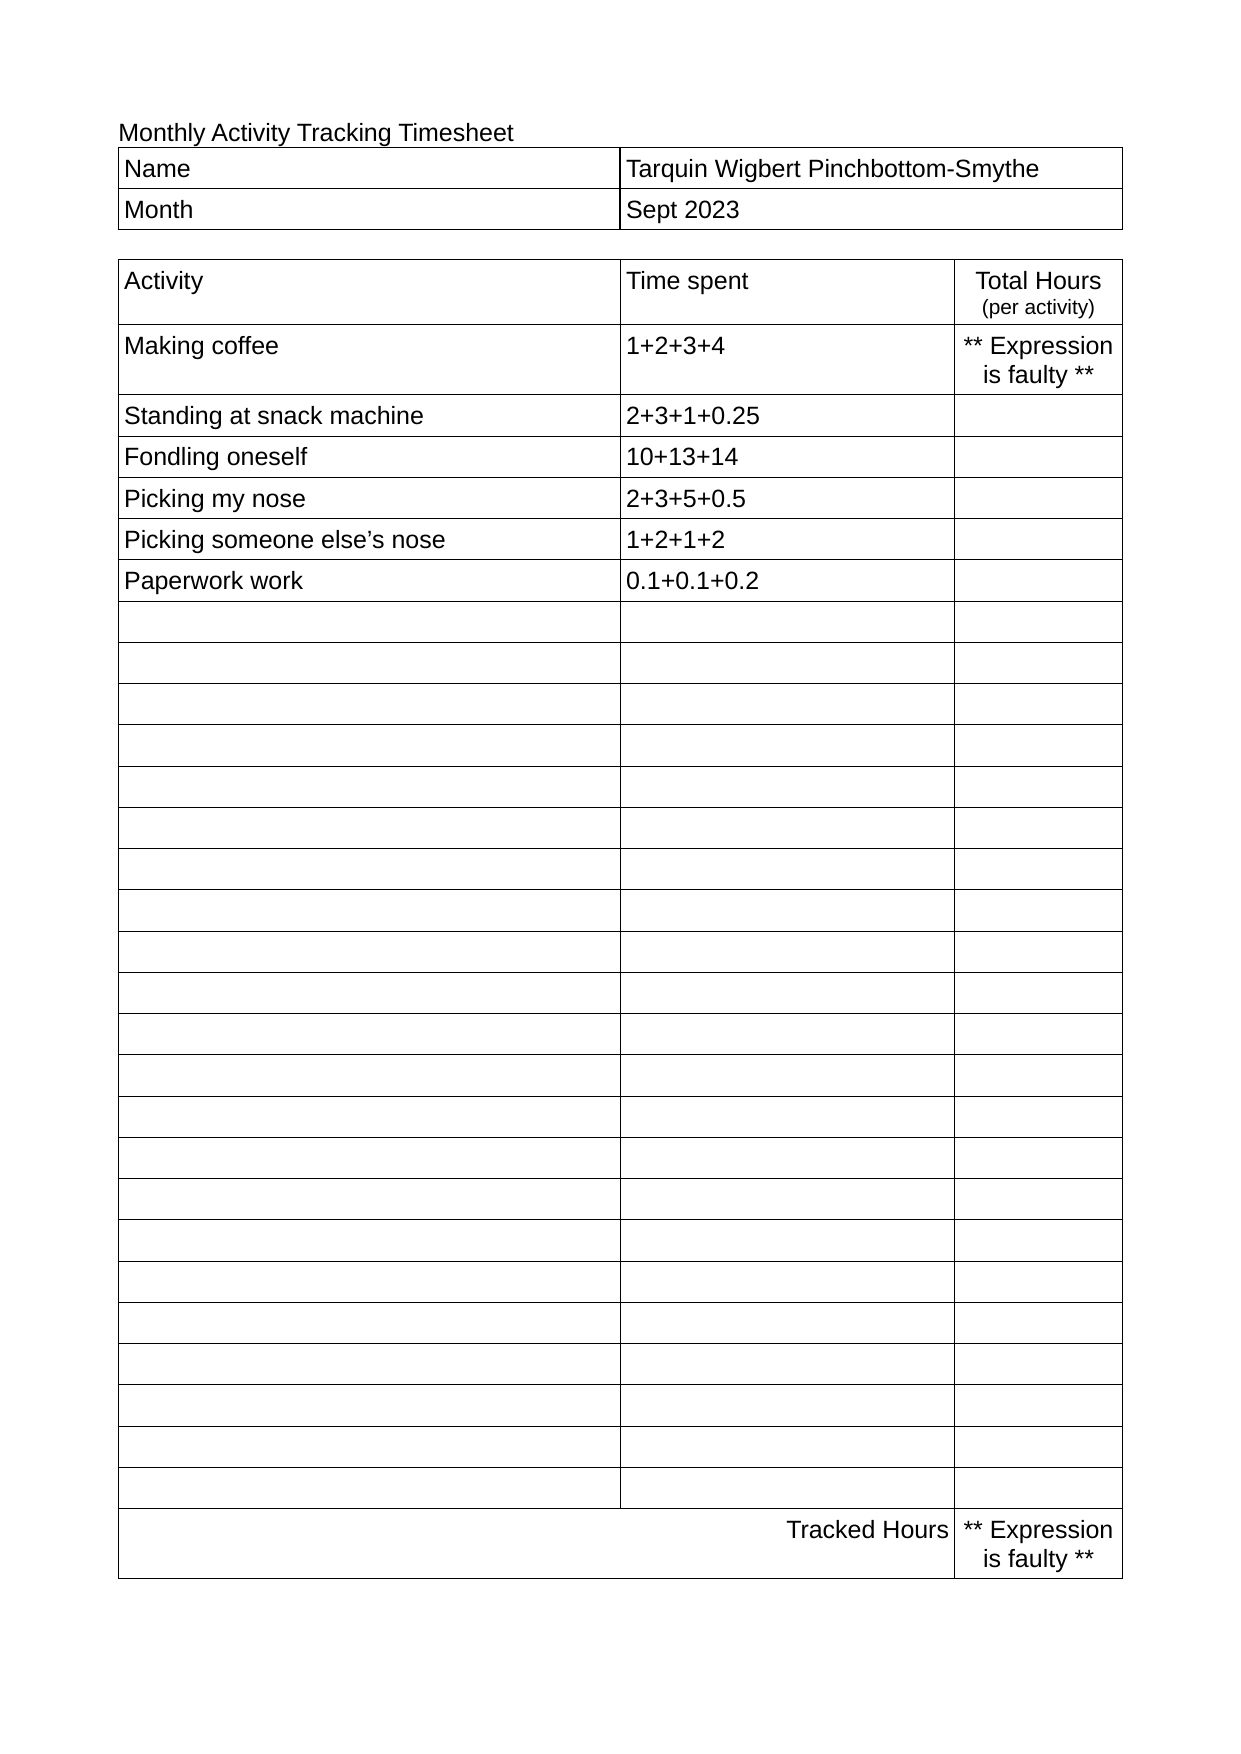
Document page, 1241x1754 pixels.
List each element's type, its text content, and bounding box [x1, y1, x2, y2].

table_cell [955, 890, 1122, 931]
table_cell Paperwork work [119, 560, 620, 601]
table_cell [955, 1055, 1122, 1096]
table_cell [621, 849, 954, 889]
table_cell [119, 932, 620, 972]
table_cell [955, 1344, 1122, 1384]
table_cell [955, 519, 1122, 559]
table_cell [955, 973, 1122, 1013]
table_cell [621, 1344, 954, 1384]
table_cell [955, 1468, 1122, 1508]
table_cell [621, 1468, 954, 1508]
text Monthly Activity Tracking Timesheet [118, 118, 1122, 147]
table_cell [955, 1385, 1122, 1426]
table_cell [119, 1220, 620, 1261]
table_cell [119, 1179, 620, 1219]
table_cell [955, 602, 1122, 642]
table_cell 1+2+1+2 [621, 519, 954, 559]
table_cell [955, 437, 1122, 477]
table_cell [119, 767, 620, 807]
table_header Name [119, 148, 619, 188]
table_cell [621, 973, 954, 1013]
table_cell [119, 1303, 620, 1343]
table_cell [621, 808, 954, 848]
table_cell Month [119, 189, 619, 229]
table_cell [119, 1262, 620, 1302]
table_header Time spent [621, 260, 954, 324]
table_cell [621, 1014, 954, 1054]
table_cell Making coffee [119, 325, 620, 394]
table_cell [119, 1385, 620, 1426]
table_cell [621, 767, 954, 807]
table_cell [955, 1138, 1122, 1178]
table_cell [955, 395, 1122, 436]
table_cell 2+3+1+0.25 [621, 395, 954, 436]
table_cell [955, 725, 1122, 766]
table_cell [119, 1468, 620, 1508]
table_cell [119, 1427, 620, 1467]
table_cell Sept 2023 [621, 189, 1122, 229]
table_cell [119, 725, 620, 766]
table_cell [955, 808, 1122, 848]
table_cell [119, 602, 620, 642]
table_header Tarquin Wigbert Pinchbottom-Smythe [621, 148, 1122, 188]
table_cell 1+2+3+4 [621, 325, 954, 394]
table_cell [955, 1262, 1122, 1302]
table_cell [955, 643, 1122, 683]
table_cell Picking someone else’s nose [119, 519, 620, 559]
table_cell [955, 1220, 1122, 1261]
table_cell [621, 1303, 954, 1343]
table_cell [955, 1179, 1122, 1219]
table_cell [119, 808, 620, 848]
table_cell [955, 767, 1122, 807]
table_cell [955, 478, 1122, 518]
table_cell [621, 725, 954, 766]
table_cell 2+3+5+0.5 [621, 478, 954, 518]
table_cell [119, 1097, 620, 1137]
table_cell [955, 1427, 1122, 1467]
table_cell [955, 684, 1122, 724]
table_cell [621, 643, 954, 683]
table_cell [955, 1097, 1122, 1137]
table_cell [955, 932, 1122, 972]
table_cell [119, 643, 620, 683]
table_cell [621, 1138, 954, 1178]
table_cell [621, 890, 954, 931]
table_cell [955, 849, 1122, 889]
table_cell [119, 1014, 620, 1054]
table_cell ** Expression is faulty ** [955, 1509, 1122, 1578]
table_cell [621, 1179, 954, 1219]
table_cell [955, 560, 1122, 601]
table_cell [955, 1303, 1122, 1343]
table_cell Tracked Hours [119, 1509, 954, 1578]
table_cell [621, 602, 954, 642]
table_cell Picking my nose [119, 478, 620, 518]
table_header Activity [119, 260, 620, 324]
table_cell Standing at snack machine [119, 395, 620, 436]
table_cell [119, 1138, 620, 1178]
table_cell [119, 684, 620, 724]
table_cell [621, 1055, 954, 1096]
table_cell [955, 1014, 1122, 1054]
table_cell [621, 1427, 954, 1467]
table_cell [621, 1262, 954, 1302]
table_cell [621, 1220, 954, 1261]
table_cell [621, 932, 954, 972]
table_cell [119, 890, 620, 931]
table_cell [621, 684, 954, 724]
table_cell [119, 849, 620, 889]
table_cell [621, 1097, 954, 1137]
table_cell [119, 1344, 620, 1384]
table_cell [621, 1385, 954, 1426]
table_cell 10+13+14 [621, 437, 954, 477]
table_cell ** Expression is faulty ** [955, 325, 1122, 394]
table_cell Fondling oneself [119, 437, 620, 477]
table_cell [119, 1055, 620, 1096]
table_cell [119, 973, 620, 1013]
table_header Total Hours (per activity) [955, 260, 1122, 324]
table_cell 0.1+0.1+0.2 [621, 560, 954, 601]
